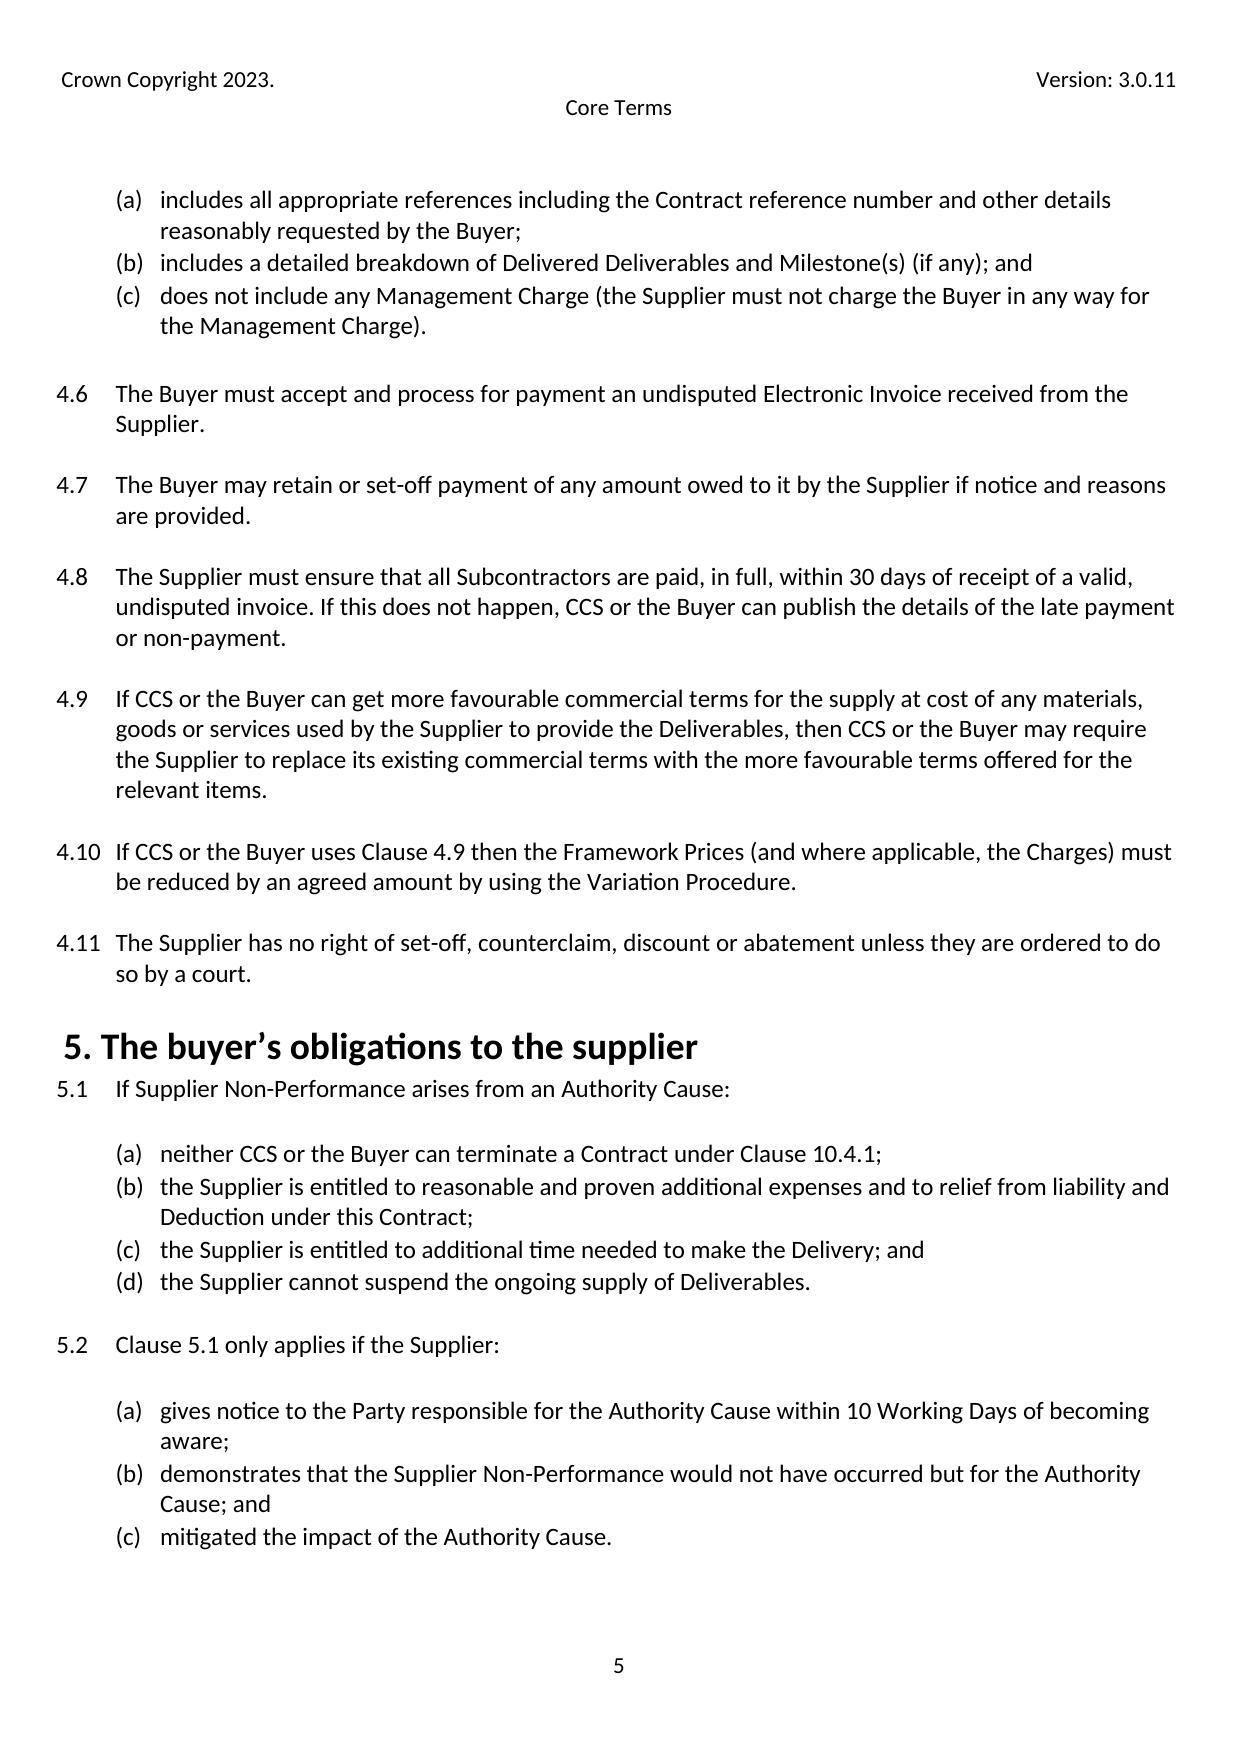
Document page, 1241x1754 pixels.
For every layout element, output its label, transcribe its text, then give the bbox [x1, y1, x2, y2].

list includes a detailed breakdown of Delivered Deliverables and Milestone(s) (if any); and [115, 247, 1181, 278]
list If CCS or the Buyer can get more favourable commercial terms for the supply at cost of any materials, goods or services used by the Supplier to provide the Deliverables, then CCS or the Buyer may require the Supplier to replace its existing commercial terms with the more favourable terms offered for the relevant items. [56, 683, 1181, 836]
list The Buyer must accept and process for payment an undisputed Electronic Invoice received from the Supplier. [56, 378, 1181, 439]
list includes all appropriate references including the Contract reference number and other details reasonably requested by the Buyer; [115, 184, 1181, 245]
list The Supplier must ensure that all Subcontractors are paid, in full, within 30 days of receipt of a valid, undisputed invoice. If this does not happen, CCS or the Buyer can publish the details of the late payment or non-payment. [56, 561, 1181, 683]
list The Buyer may retain or set-off payment of any amount owed to it by the Supplier if notice and reasons are provided. [56, 469, 1181, 561]
list [56, 149, 1181, 180]
list the Supplier is entitled to additional time needed to make the Delivery; and [115, 1234, 1181, 1264]
list If Supplier Non-Performance arises from an Authority Cause: [56, 1073, 1181, 1134]
list gives notice to the Party responsible for the Authority Cause within 10 Working Days of becoming aware; [115, 1395, 1181, 1456]
list demonstrates that the Supplier Non-Performance would not have occurred but for the Authority Cause; and [115, 1458, 1181, 1519]
list Clause 5.1 only applies if the Supplier: [56, 1329, 1181, 1391]
list the Supplier cannot suspend the ongoing supply of Deliverables. [115, 1266, 1181, 1327]
list the Supplier is entitled to reasonable and proven additional expenses and to relief from liability and Deduction under this Contract; [115, 1171, 1181, 1232]
list neither CCS or the Buyer can terminate a Contract under Clause 10.4.1; [115, 1138, 1181, 1169]
subtitle The buyer’s obligations to the supplier [63, 1023, 1181, 1069]
list If CCS or the Buyer uses Clause 4.9 then the Framework Prices (and where applicable, the Charges) must be reduced by an agreed amount by using the Variation Procedure. [56, 836, 1181, 927]
list mitigated the impact of the Authority Cause. [115, 1521, 1181, 1552]
list The Supplier has no right of set-off, counterclaim, discount or abatement unless they are ordered to do so by a court. [56, 927, 1181, 1019]
list does not include any Management Charge (the Supplier must not charge the Buyer in any way for the Management Charge). [115, 280, 1181, 341]
